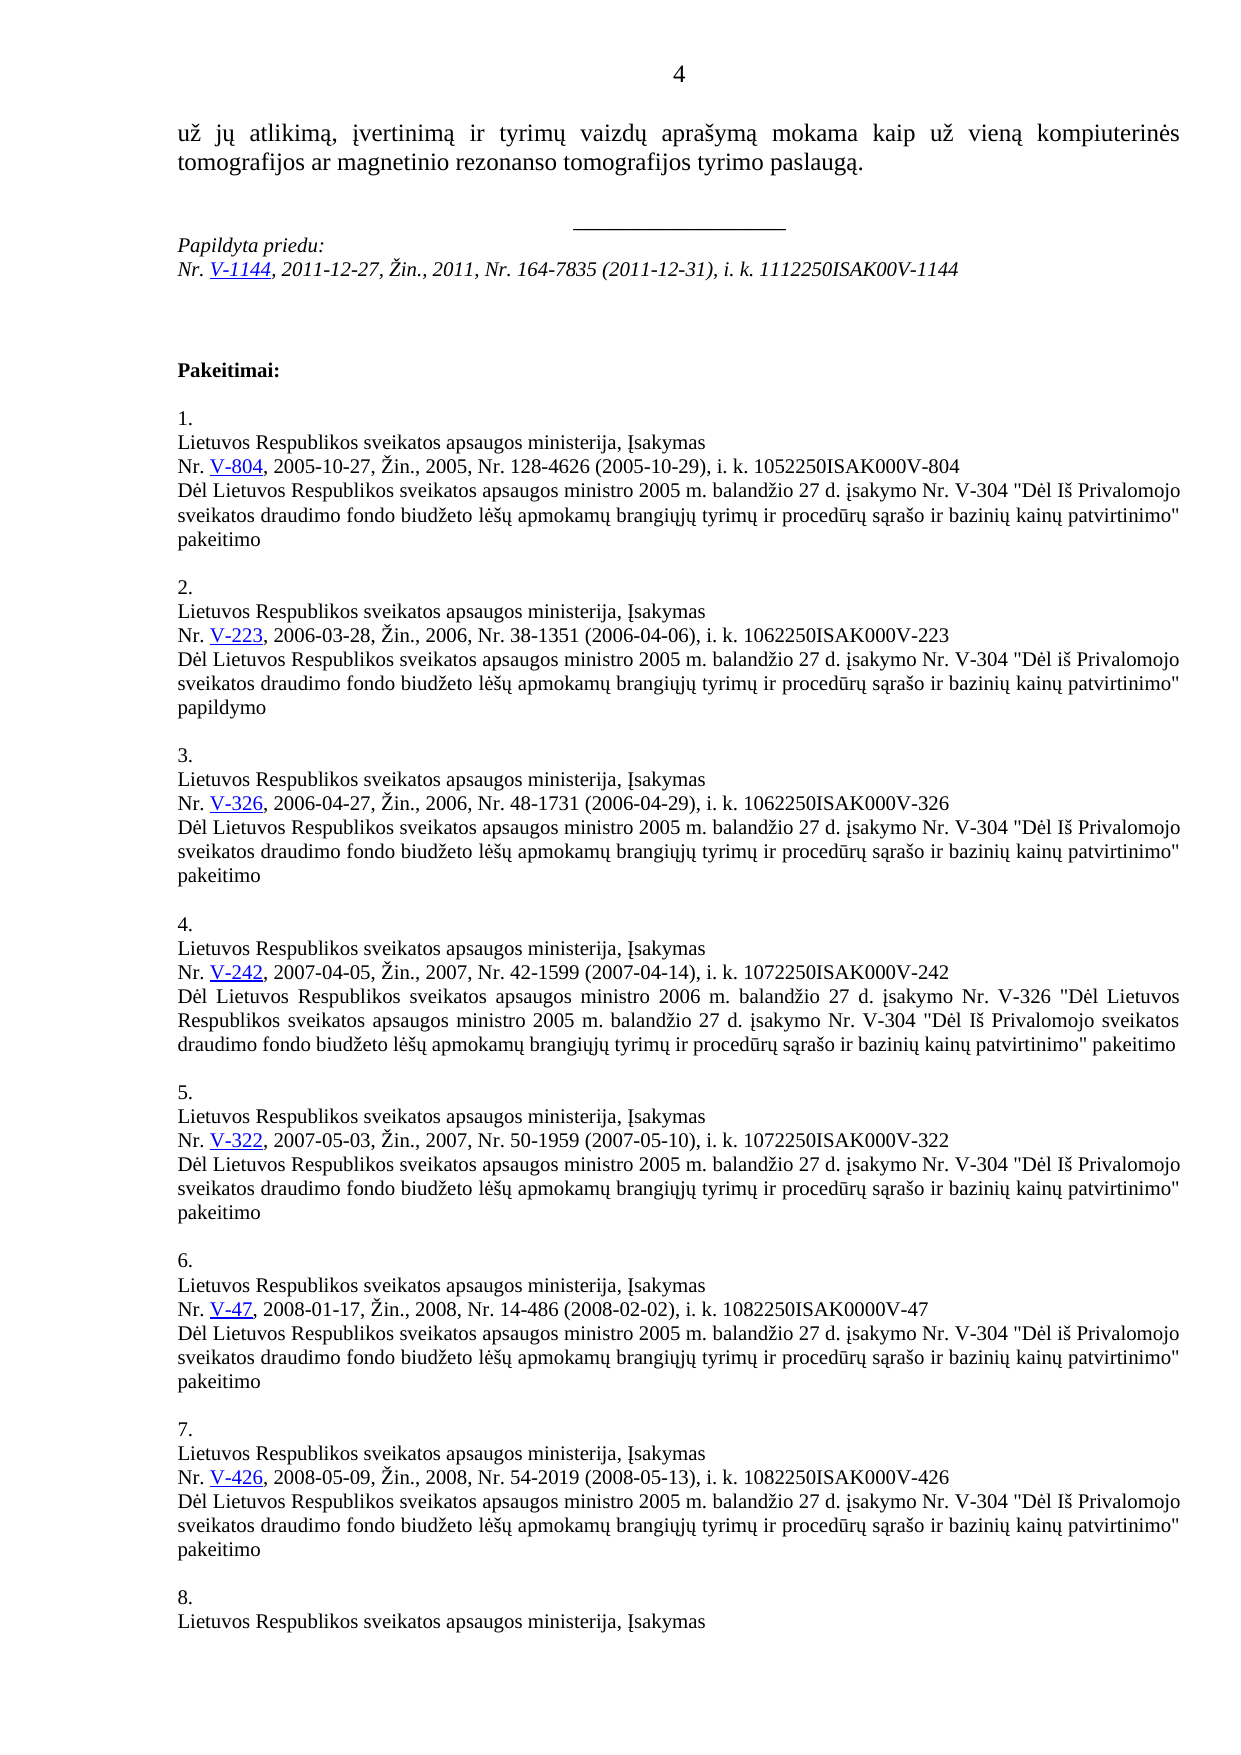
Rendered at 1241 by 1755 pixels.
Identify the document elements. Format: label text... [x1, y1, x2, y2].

text Pakeitimai: [177, 358, 1181, 382]
text Lietuvos Respublikos sveikatos apsaugos ministerija, Įsakymas [177, 430, 1181, 454]
text 8. [177, 1585, 1181, 1609]
text Dėl Lietuvos Respublikos sveikatos apsaugos ministro 2005 m. balandžio 27 d. įsakymo Nr. V-304 "Dėl iš Privalomojo sveikatos draudimo fondo biudžeto lėšų apmokamų brangiųjų tyrimų ir procedūrų sąrašo ir bazinių kainų patvirtinimo" papildymo [177, 647, 1181, 719]
text 4. [177, 912, 1181, 936]
text Nr. V-223, 2006-03-28, Žin., 2006, Nr. 38-1351 (2006-04-06), i. k. 1062250ISAK000V-223 [177, 623, 1181, 647]
text Dėl Lietuvos Respublikos sveikatos apsaugos ministro 2005 m. balandžio 27 d. įsakymo Nr. V-304 "Dėl Iš Privalomojo sveikatos draudimo fondo biudžeto lėšų apmokamų brangiųjų tyrimų ir procedūrų sąrašo ir bazinių kainų patvirtinimo" pakeitimo [177, 815, 1181, 887]
text 2. [177, 575, 1181, 599]
text Lietuvos Respublikos sveikatos apsaugos ministerija, Įsakymas [177, 767, 1181, 791]
text Lietuvos Respublikos sveikatos apsaugos ministerija, Įsakymas [177, 599, 1181, 623]
text 3. [177, 743, 1181, 767]
text Lietuvos Respublikos sveikatos apsaugos ministerija, Įsakymas [177, 1272, 1181, 1297]
text Dėl Lietuvos Respublikos sveikatos apsaugos ministro 2006 m. balandžio 27 d. įsakymo Nr. V-326 "Dėl Lietuvos Respublikos sveikatos apsaugos ministro 2005 m. balandžio 27 d. įsakymo Nr. V-304 "Dėl Iš Privalomojo sveikatos draudimo fondo biudžeto lėšų apmokamų brangiųjų tyrimų ir procedūrų sąrašo ir bazinių kainų patvirtinimo" pakeitimo [177, 984, 1181, 1056]
text 5. [177, 1080, 1181, 1104]
text 7. [177, 1417, 1181, 1441]
text 6. [177, 1248, 1181, 1272]
text Nr. V-426, 2008-05-09, Žin., 2008, Nr. 54-2019 (2008-05-13), i. k. 1082250ISAK000V-426 [177, 1465, 1181, 1489]
text Papildyta priedu: [177, 233, 1181, 257]
text Lietuvos Respublikos sveikatos apsaugos ministerija, Įsakymas [177, 936, 1181, 960]
text Nr. V-1144, 2011-12-27, Žin., 2011, Nr. 164-7835 (2011-12-31), i. k. 1112250ISAK00V-1144 [177, 257, 1181, 281]
text už jų atlikimą, įvertinimą ir tyrimų vaizdų aprašymą mokama kaip už vieną kompiuterinės tomografijos ar magnetinio rezonanso tomografijos tyrimo paslaugą. [177, 118, 1181, 176]
text Nr. V-322, 2007-05-03, Žin., 2007, Nr. 50-1959 (2007-05-10), i. k. 1072250ISAK000V-322 [177, 1128, 1181, 1152]
text Dėl Lietuvos Respublikos sveikatos apsaugos ministro 2005 m. balandžio 27 d. įsakymo Nr. V-304 "Dėl Iš Privalomojo sveikatos draudimo fondo biudžeto lėšų apmokamų brangiųjų tyrimų ir procedūrų sąrašo ir bazinių kainų patvirtinimo" pakeitimo [177, 1152, 1181, 1224]
text Dėl Lietuvos Respublikos sveikatos apsaugos ministro 2005 m. balandžio 27 d. įsakymo Nr. V-304 "Dėl iš Privalomojo sveikatos draudimo fondo biudžeto lėšų apmokamų brangiųjų tyrimų ir procedūrų sąrašo ir bazinių kainų patvirtinimo" pakeitimo [177, 1321, 1181, 1393]
text 1. [177, 406, 1181, 430]
text Dėl Lietuvos Respublikos sveikatos apsaugos ministro 2005 m. balandžio 27 d. įsakymo Nr. V-304 "Dėl Iš Privalomojo sveikatos draudimo fondo biudžeto lėšų apmokamų brangiųjų tyrimų ir procedūrų sąrašo ir bazinių kainų patvirtinimo" pakeitimo [177, 478, 1181, 551]
text Nr. V-326, 2006-04-27, Žin., 2006, Nr. 48-1731 (2006-04-29), i. k. 1062250ISAK000V-326 [177, 791, 1181, 815]
text Lietuvos Respublikos sveikatos apsaugos ministerija, Įsakymas [177, 1441, 1181, 1465]
text Nr. V-804, 2005-10-27, Žin., 2005, Nr. 128-4626 (2005-10-29), i. k. 1052250ISAK000V-804 [177, 454, 1181, 478]
text _________________ [177, 204, 1181, 233]
text Lietuvos Respublikos sveikatos apsaugos ministerija, Įsakymas [177, 1609, 1181, 1633]
text Lietuvos Respublikos sveikatos apsaugos ministerija, Įsakymas [177, 1104, 1181, 1128]
text Nr. V-47, 2008-01-17, Žin., 2008, Nr. 14-486 (2008-02-02), i. k. 1082250ISAK0000V-47 [177, 1297, 1181, 1321]
text Dėl Lietuvos Respublikos sveikatos apsaugos ministro 2005 m. balandžio 27 d. įsakymo Nr. V-304 "Dėl Iš Privalomojo sveikatos draudimo fondo biudžeto lėšų apmokamų brangiųjų tyrimų ir procedūrų sąrašo ir bazinių kainų patvirtinimo" pakeitimo [177, 1489, 1181, 1561]
text Nr. V-242, 2007-04-05, Žin., 2007, Nr. 42-1599 (2007-04-14), i. k. 1072250ISAK000V-242 [177, 960, 1181, 984]
